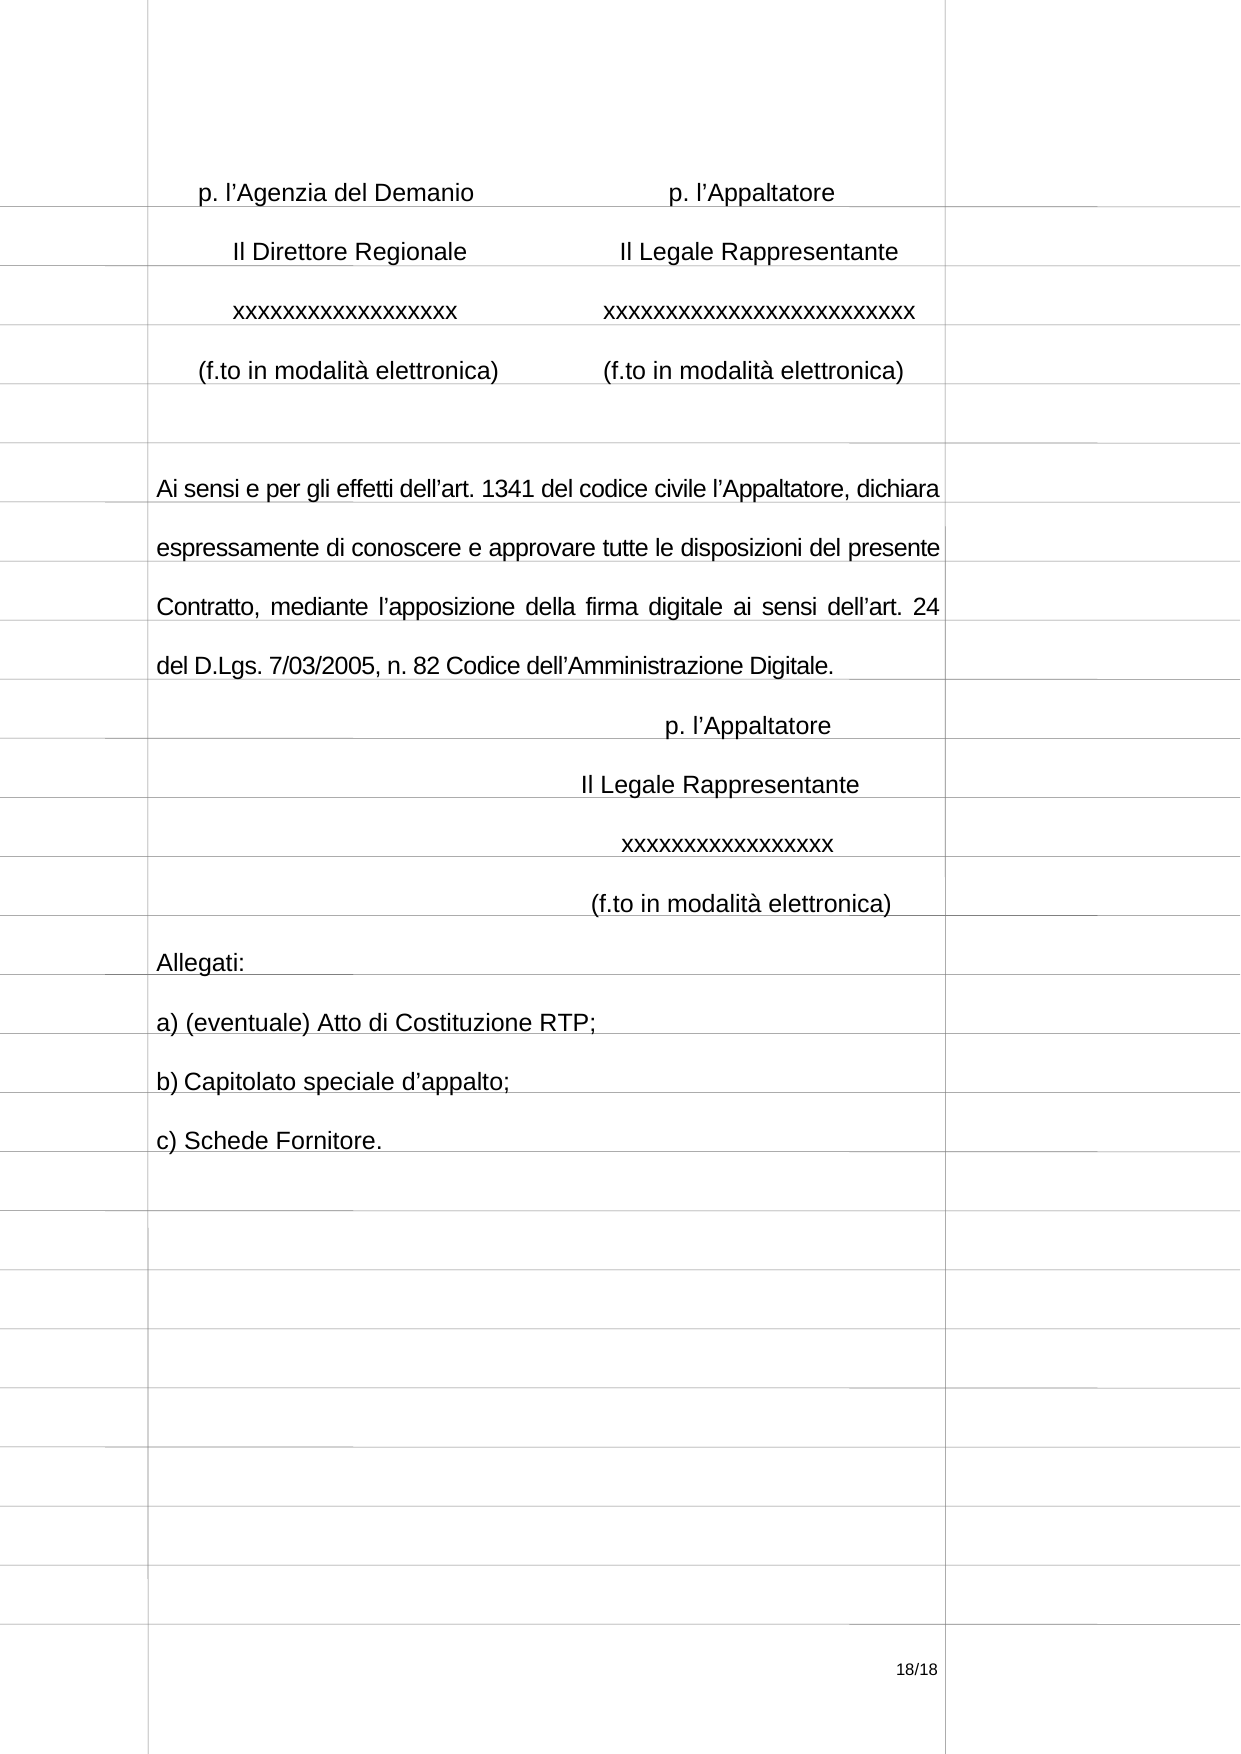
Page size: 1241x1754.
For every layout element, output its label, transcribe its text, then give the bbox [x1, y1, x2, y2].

text [156, 1034, 937, 1043]
text (f.to in modalità elettronica) (f.to in modalità elettronica) [156, 332, 937, 383]
text Ai sensi e per gli effetti dell’art. 1341 del codice civile l’Appaltatore, dichiara [156, 450, 941, 501]
text Il Direttore Regionale Il Legale Rappresentante [156, 213, 937, 265]
text b) Capitolato speciale d’appalto; [156, 1043, 937, 1092]
text xxxxxxxxxxxxxxxxx [156, 805, 937, 856]
text [156, 1093, 937, 1102]
text c) Schede Fornitore. [156, 1102, 937, 1151]
text p. l’Appaltatore [156, 687, 937, 738]
text espressamente di conoscere e approvare tutte le disposizioni del presente [156, 503, 941, 560]
text Contratto, mediante l’apposizione della firma digitale ai sensi dell’art. 24 [156, 562, 941, 619]
text del D.Lgs. 7/03/2005, n. 82 Codice dell’Amministrazione Digitale. [156, 621, 941, 678]
text [156, 975, 937, 983]
text a) (eventuale) Atto di Costituzione RTP; [156, 983, 937, 1033]
text [156, 326, 937, 332]
text [156, 1152, 937, 1162]
text [156, 267, 937, 272]
text [156, 739, 937, 746]
text [156, 798, 937, 805]
text [156, 916, 937, 924]
text [156, 385, 937, 391]
text Il Legale Rappresentante [156, 746, 937, 797]
text [156, 207, 937, 213]
text p. l’Agenzia del Demanio p. l’Appaltatore [156, 153, 937, 206]
text [156, 857, 937, 865]
text Allegati: [156, 924, 937, 974]
text (f.to in modalità elettronica) [156, 865, 937, 915]
text xxxxxxxxxxxxxxxxxx xxxxxxxxxxxxxxxxxxxxxxxxx [156, 272, 937, 324]
